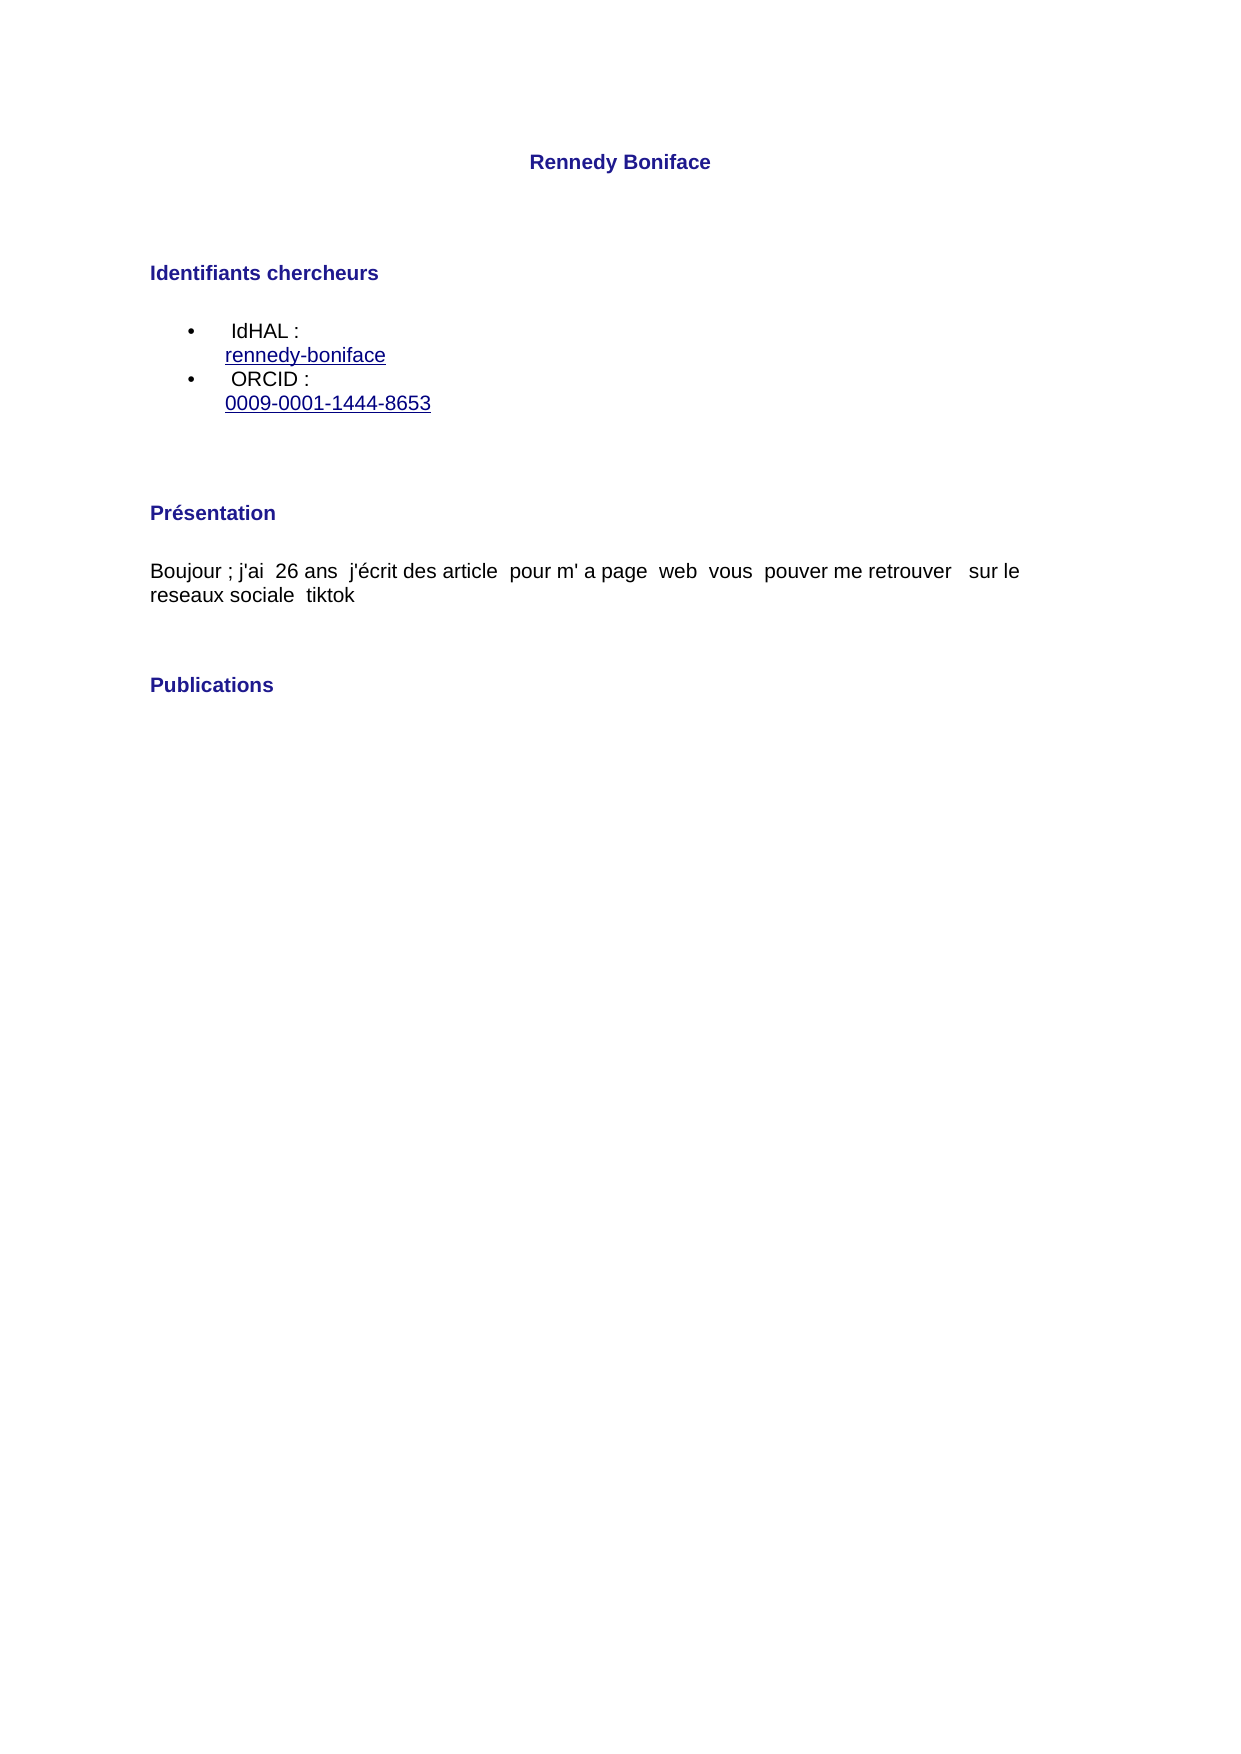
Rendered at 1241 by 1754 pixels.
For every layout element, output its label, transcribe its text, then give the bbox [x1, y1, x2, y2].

subtitle Rennedy Boniface [150, 150, 1090, 174]
subtitle Identifiants chercheurs [150, 260, 1090, 284]
list rennedy-boniface [187, 343, 1090, 367]
list IdHAL : [187, 319, 1090, 343]
list ORCID : [187, 367, 1090, 391]
subtitle Publications [150, 673, 1090, 697]
text Boujour ; j'ai 26 ans j'écrit des article pour m' a page web vous pouver me retrouver sur le reseaux sociale tiktok [150, 559, 1090, 607]
list 0009-0001-1444-8653 [187, 391, 1090, 414]
subtitle Présentation [150, 501, 1090, 525]
